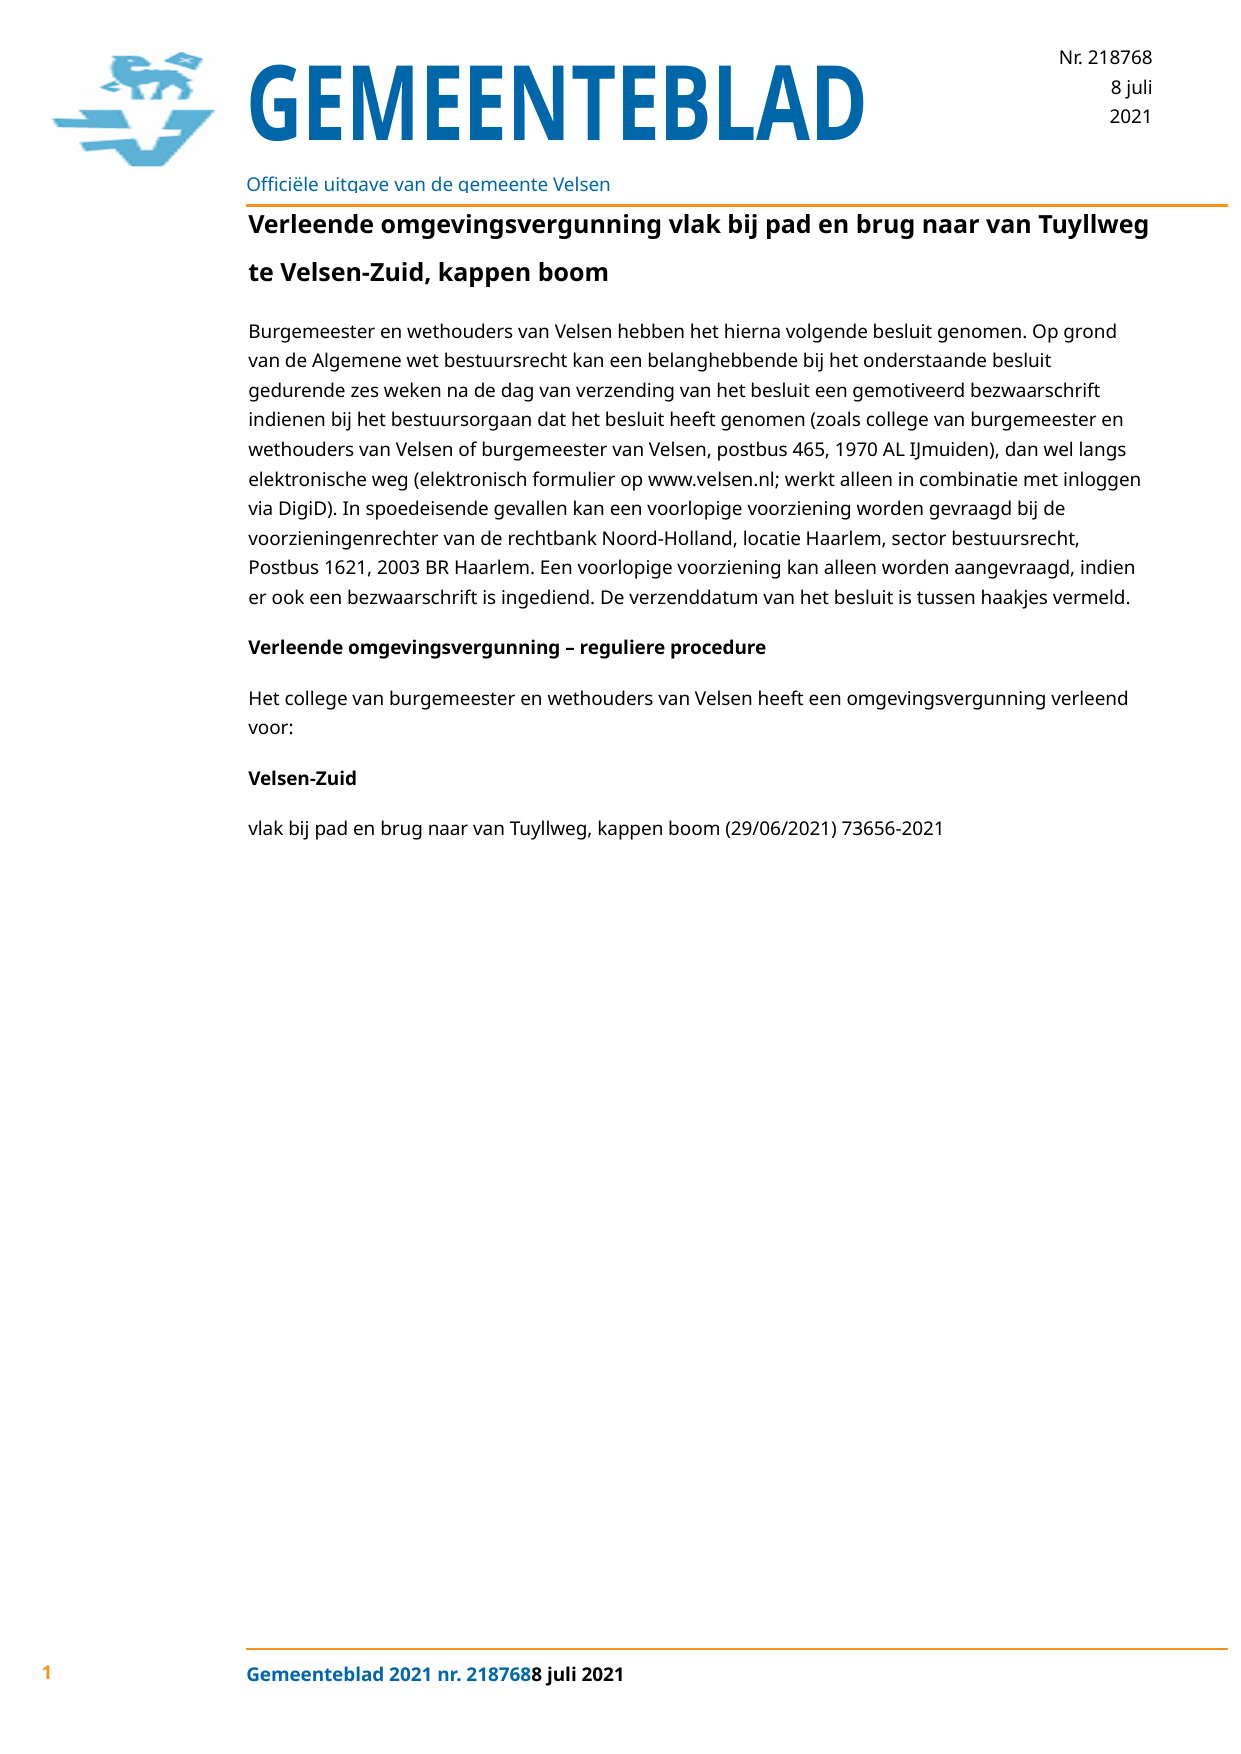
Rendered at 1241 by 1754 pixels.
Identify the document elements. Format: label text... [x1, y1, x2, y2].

picture [41, 47, 231, 172]
text Verleende omgevingsvergunning – reguliere procedure [248, 634, 1152, 660]
text Velsen-Zuid [248, 765, 1152, 791]
text Burgemeester en wethouders van Velsen hebben het hierna volgende besluit genomen. Op grond van de Algemene wet bestuursrecht kan een belanghebbende bij het onderstaande besluit gedurende zes weken na de dag van verzending van het besluit een gemotiveerd bezwaarschrift indienen bij het bestuursorgaan dat het besluit heeft genomen (zoals college van burgemeester en wethouders van Velsen of burgemeester van Velsen, postbus 465, 1970 AL IJmuiden), dan wel langs elektronische weg (elektronisch formulier op www.velsen.nl; werkt alleen in combinatie met inloggen via DigiD). In spoedeisende gevallen kan een voorlopige voorziening worden gevraagd bij de voorzieningenrechter van de rechtbank Noord-Holland, locatie Haarlem, sector bestuursrecht, Postbus 1621, 2003 BR Haarlem. Een voorlopige voorziening kan alleen worden aangevraagd, indien er ook een bezwaarschrift is ingediend. De verzenddatum van het besluit is tussen haakjes vermeld. [248, 318, 1152, 610]
text vlak bij pad en brug naar van Tuyllweg, kappen boom (29/06/2021) 73656-2021 [248, 815, 1152, 841]
text Het college van burgemeester en wethouders van Velsen heeft een omgevingsvergunning verleend voor: [248, 685, 1152, 740]
text Verleende omgevingsvergunning vlak bij pad en brug naar van Tuyllweg te Velsen-Zuid, kappen boom [248, 207, 1152, 288]
